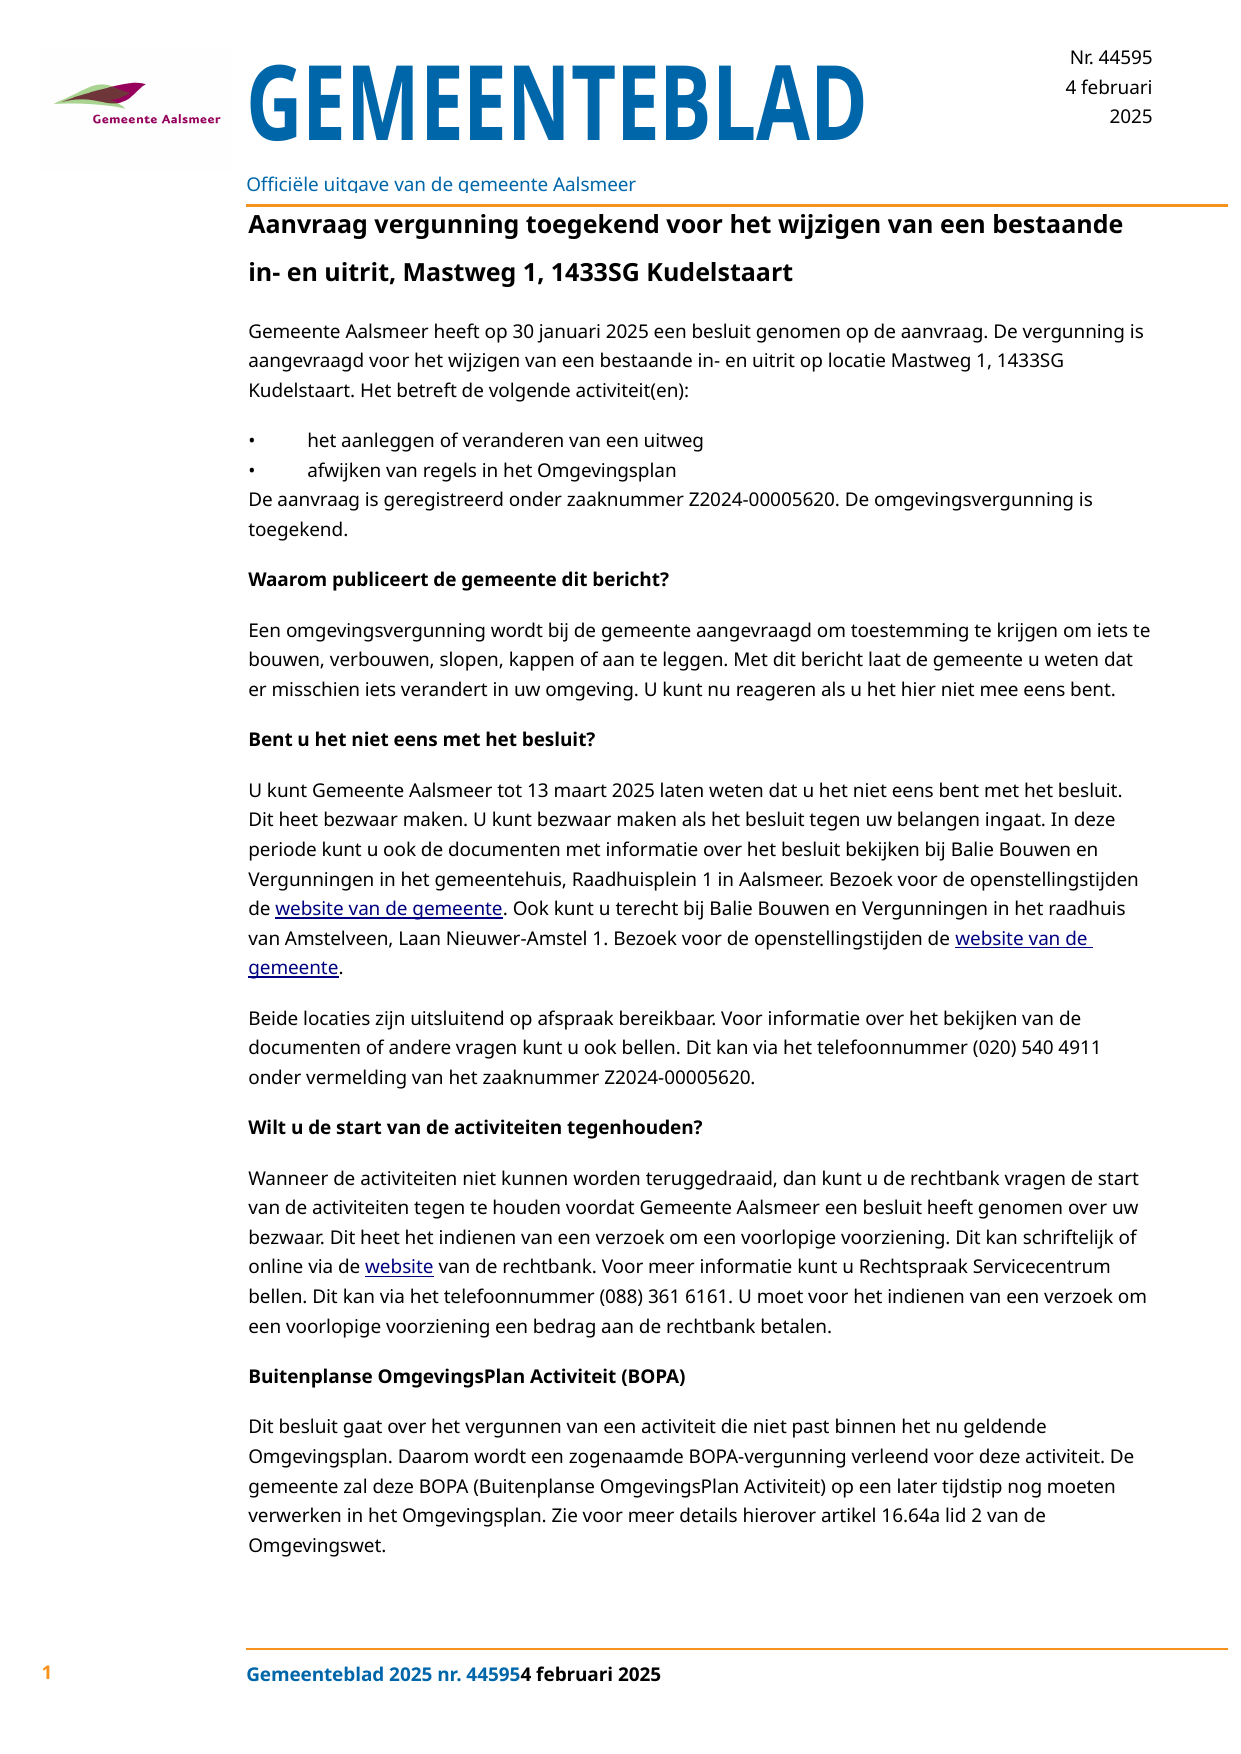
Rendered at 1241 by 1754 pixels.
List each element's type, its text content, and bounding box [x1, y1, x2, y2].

picture [41, 47, 231, 172]
text Buitenplanse OmgevingsPlan Activiteit (BOPA) [248, 1363, 1152, 1389]
text Beide locaties zijn uitsluitend op afspraak bereikbaar. Voor informatie over het bekijken van de documenten of andere vragen kunt u ook bellen. Dit kan via het telefoonnummer (020) 540 4911 onder vermelding van het zaaknummer Z2024-00005620. [248, 1005, 1152, 1090]
text Bent u het niet eens met het besluit? [248, 727, 1152, 752]
text Gemeente Aalsmeer heeft op 30 januari 2025 een besluit genomen op de aanvraag. De vergunning is aangevraagd voor het wijzigen van een bestaande in- en uitrit op locatie Mastweg 1, 1433SG Kudelstaart. Het betreft de volgende activiteit(en): [248, 318, 1152, 403]
text Wilt u de start van de activiteiten tegenhouden? [248, 1114, 1152, 1140]
text De aanvraag is geregistreerd onder zaaknummer Z2024-00005620. De omgevingsvergunning is toegekend. [248, 487, 1152, 542]
list afwijken van regels in het Omgevingsplan [248, 457, 1152, 483]
text U kunt Gemeente Aalsmeer tot 13 maart 2025 laten weten dat u het niet eens bent met het besluit. Dit heet bezwaar maken. U kunt bezwaar maken als het besluit tegen uw belangen ingaat. In deze periode kunt u ook de documenten met informatie over het besluit bekijken bij Balie Bouwen en Vergunningen in het gemeentehuis, Raadhuisplein 1 in Aalsmeer. Bezoek voor de openstellingstijden de website van de gemeente. Ook kunt u terecht bij Balie Bouwen en Vergunningen in het raadhuis van Amstelveen, Laan Nieuwer-Amstel 1. Bezoek voor de openstellingstijden de website van de gemeente. [248, 777, 1152, 980]
text Waarom publiceert de gemeente dit bericht? [248, 567, 1152, 592]
text Een omgevingsvergunning wordt bij de gemeente aangevraagd om toestemming te krijgen om iets te bouwen, verbouwen, slopen, kappen of aan te leggen. Met dit bericht laat de gemeente u weten dat er misschien iets verandert in uw omgeving. U kunt nu reageren als u het hier niet mee eens bent. [248, 617, 1152, 702]
text Aanvraag vergunning toegekend voor het wijzigen van een bestaande in- en uitrit, Mastweg 1, 1433SG Kudelstaart [248, 207, 1152, 288]
text Wanneer de activiteiten niet kunnen worden teruggedraaid, dan kunt u de rechtbank vragen de start van de activiteiten tegen te houden voordat Gemeente Aalsmeer een besluit heeft genomen over uw bezwaar. Dit heet het indienen van een verzoek om een voorlopige voorziening. Dit kan schriftelijk of online via de website van de rechtbank. Voor meer informatie kunt u Rechtspraak Servicecentrum bellen. Dit kan via het telefoonnummer (088) 361 6161. U moet voor het indienen van een verzoek om een voorlopige voorziening een bedrag aan de rechtbank betalen. [248, 1165, 1152, 1339]
list het aanleggen of veranderen van een uitweg [248, 427, 1152, 453]
text Dit besluit gaat over het vergunnen van een activiteit die niet past binnen het nu geldende Omgevingsplan. Daarom wordt een zogenaamde BOPA-vergunning verleend voor deze activiteit. De gemeente zal deze BOPA (Buitenplanse OmgevingsPlan Activiteit) op een later tijdstip nog moeten verwerken in het Omgevingsplan. Zie voor meer details hierover artikel 16.64a lid 2 van de Omgevingswet. [248, 1414, 1152, 1558]
